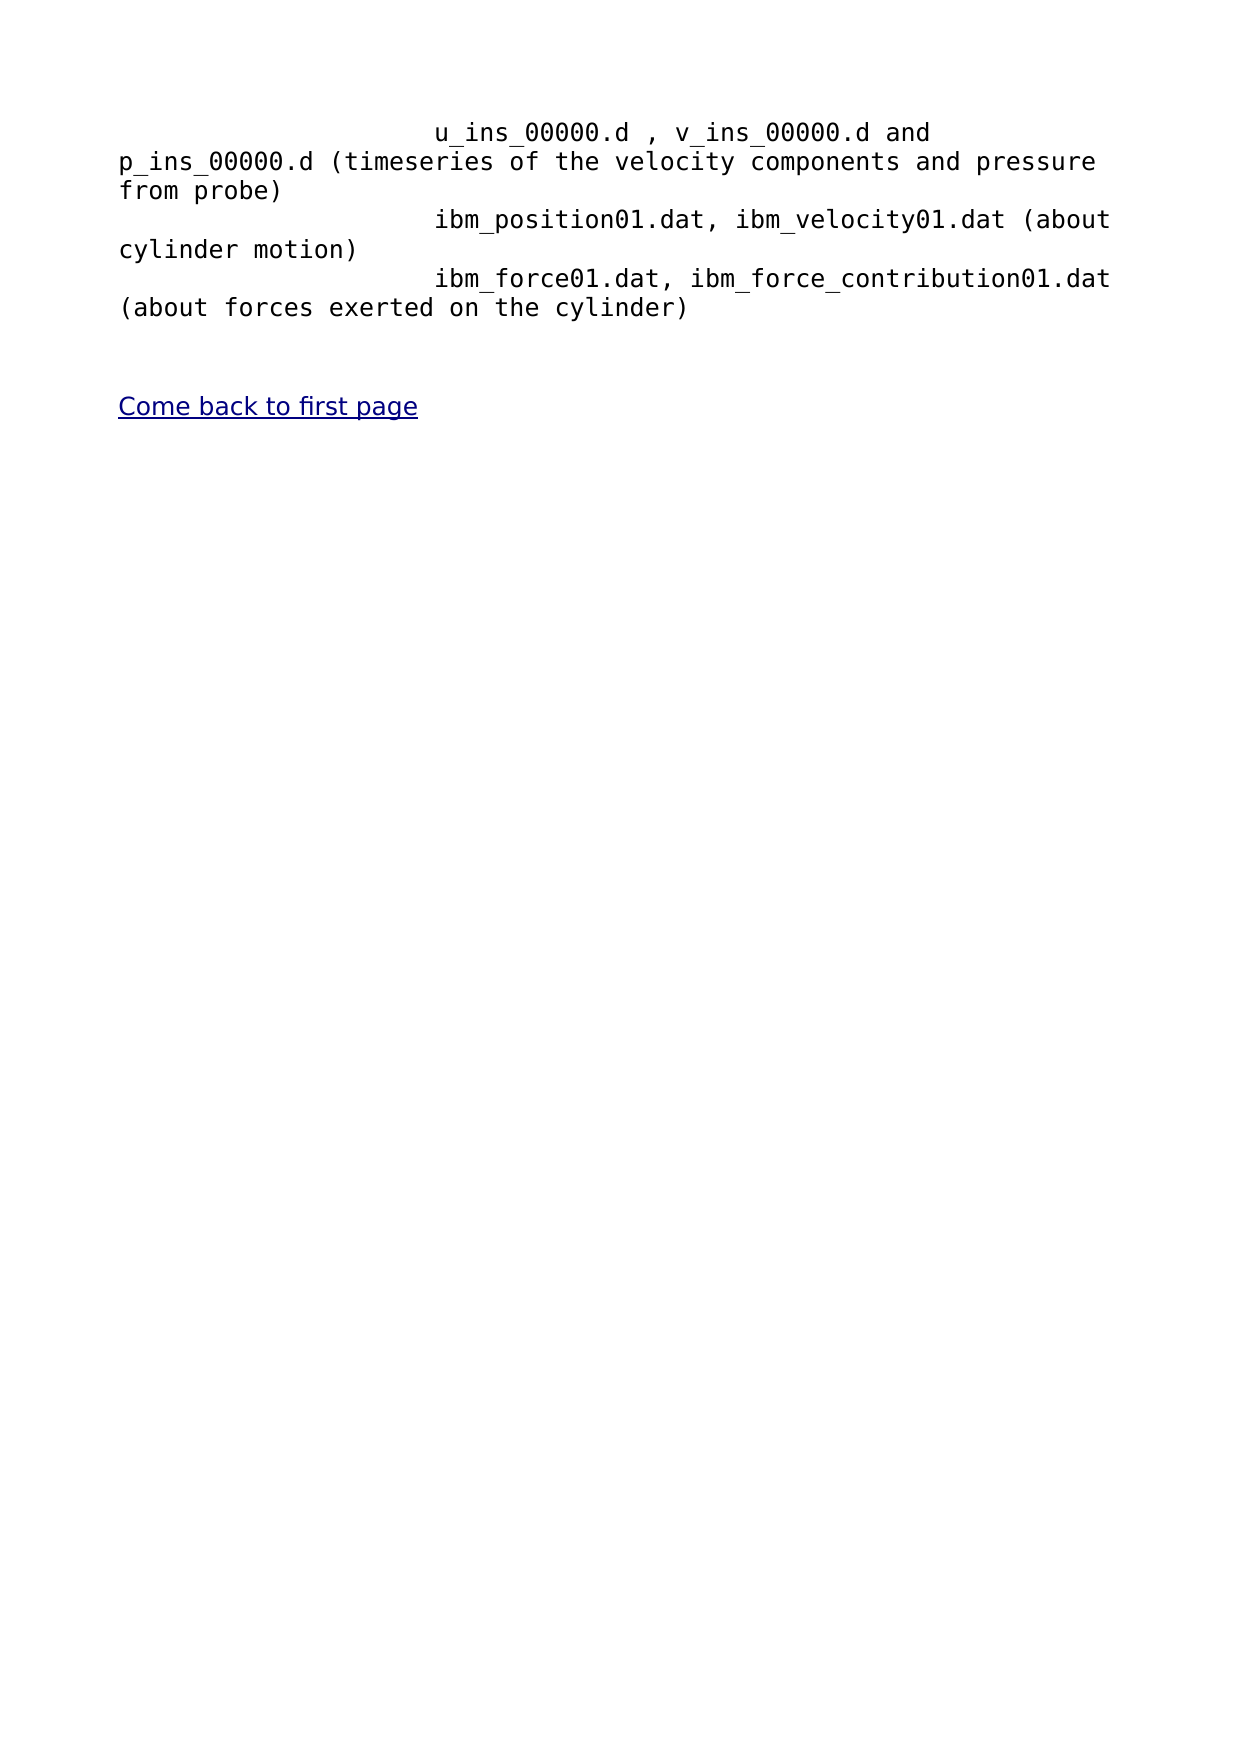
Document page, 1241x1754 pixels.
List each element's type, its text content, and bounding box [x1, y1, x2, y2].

text Come back to first page [118, 392, 1122, 422]
text u_ins_00000.d , v_ins_00000.d and p_ins_00000.d (timeseries of the velocity components and pressure from probe) ibm_position01.dat, ibm_velocity01.dat (about cylinder motion) ibm_force01.dat, ibm_force_contribution01.dat (about forces exerted on the cylinder) [118, 118, 1122, 381]
